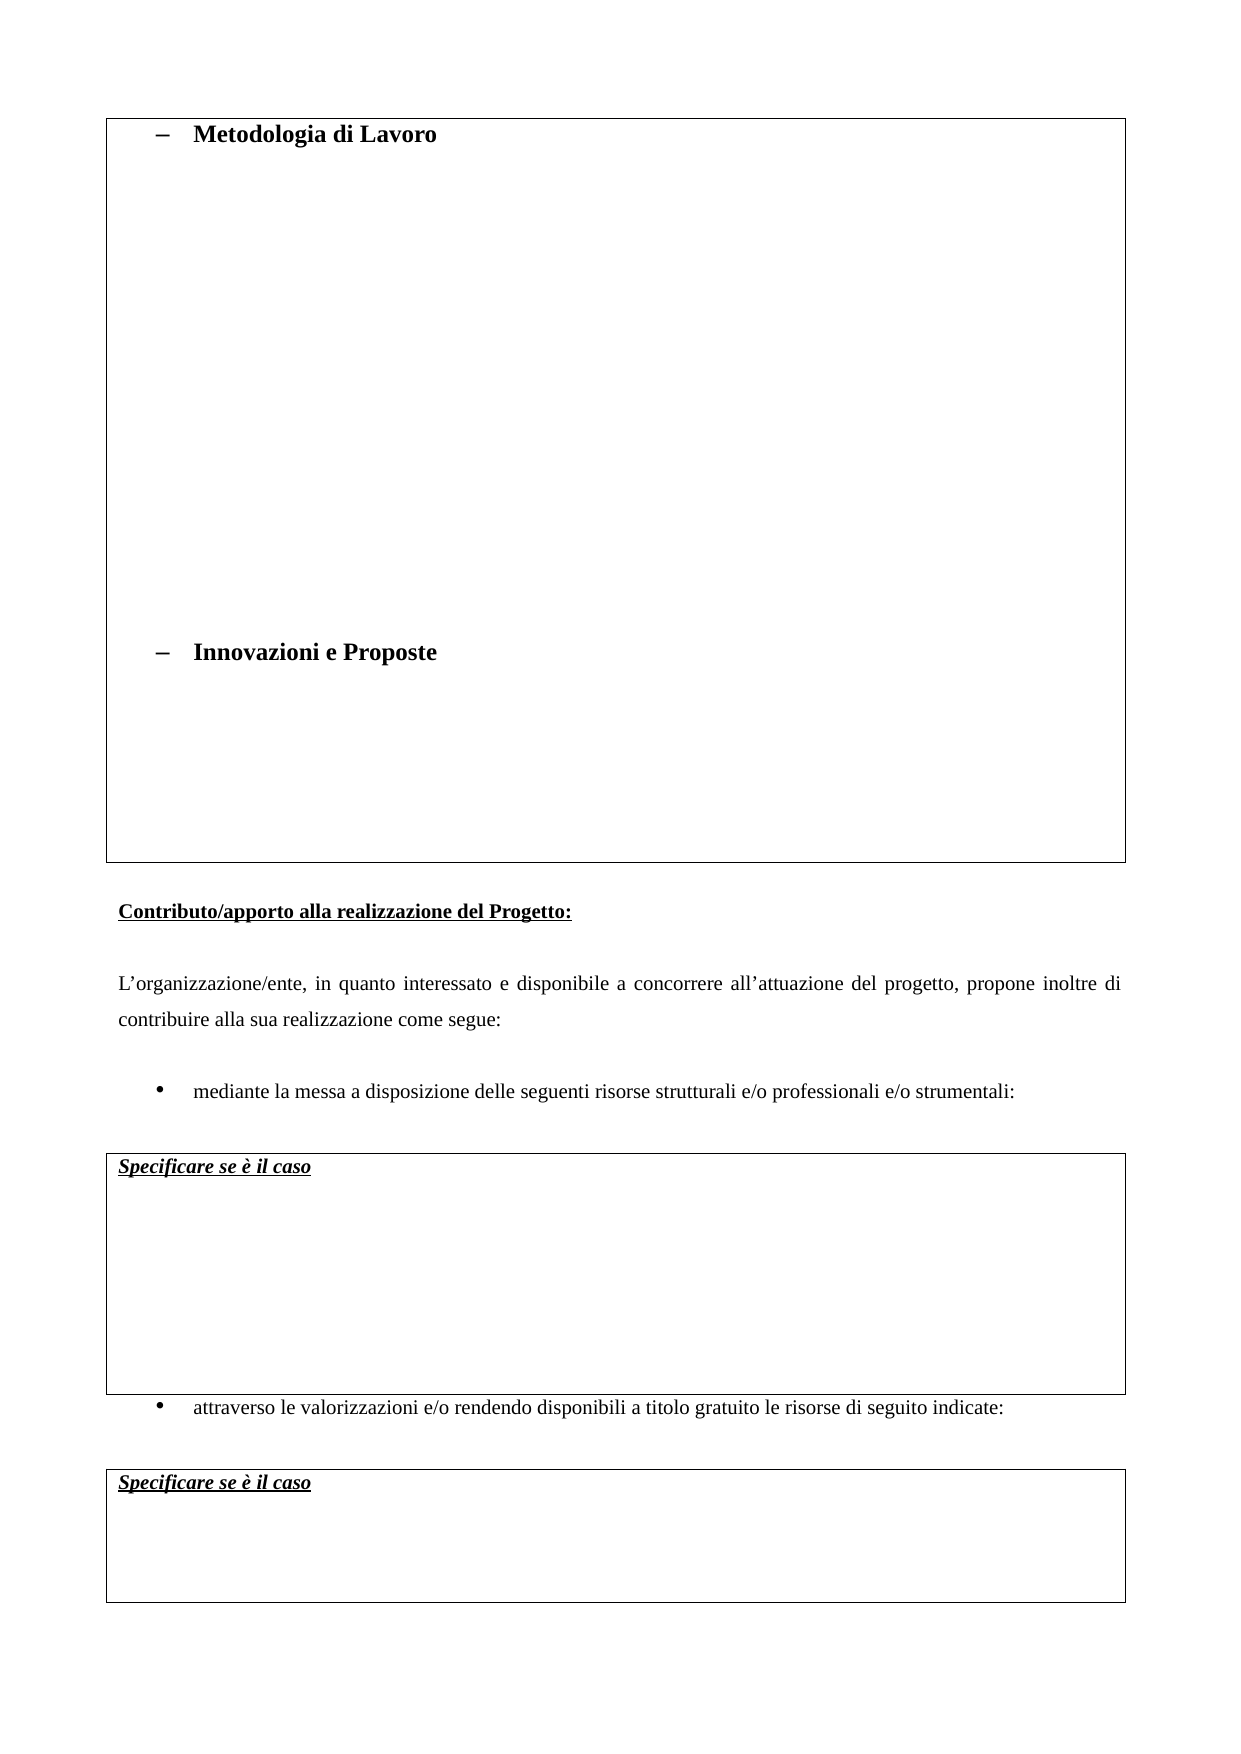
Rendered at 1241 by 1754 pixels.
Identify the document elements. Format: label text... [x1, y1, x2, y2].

text Contributo/apporto alla realizzazione del Progetto: [118, 899, 1122, 923]
list mediante la messa a disposizione delle seguenti risorse strutturali e/o professionali e/o strumentali: [156, 1079, 1122, 1104]
list attraverso le valorizzazioni e/o rendendo disponibili a titolo gratuito le risorse di seguito indicate: [156, 1395, 1122, 1420]
table_header Illustrazione sintetica ed esaustiva dell'idea progettuale (Max 100 righe) Obiettivo Macro-azioni Metodologia di Lavoro Innovazioni e Proposte [107, 119, 1125, 862]
table_header Specificare se è il caso [107, 1154, 1125, 1394]
table_header Specificare se è il caso [107, 1470, 1125, 1602]
text L’organizzazione/ente, in quanto interessato e disponibile a concorrere all’attuazione del progetto, propone inoltre di contribuire alla sua realizzazione come segue: [118, 971, 1122, 1031]
